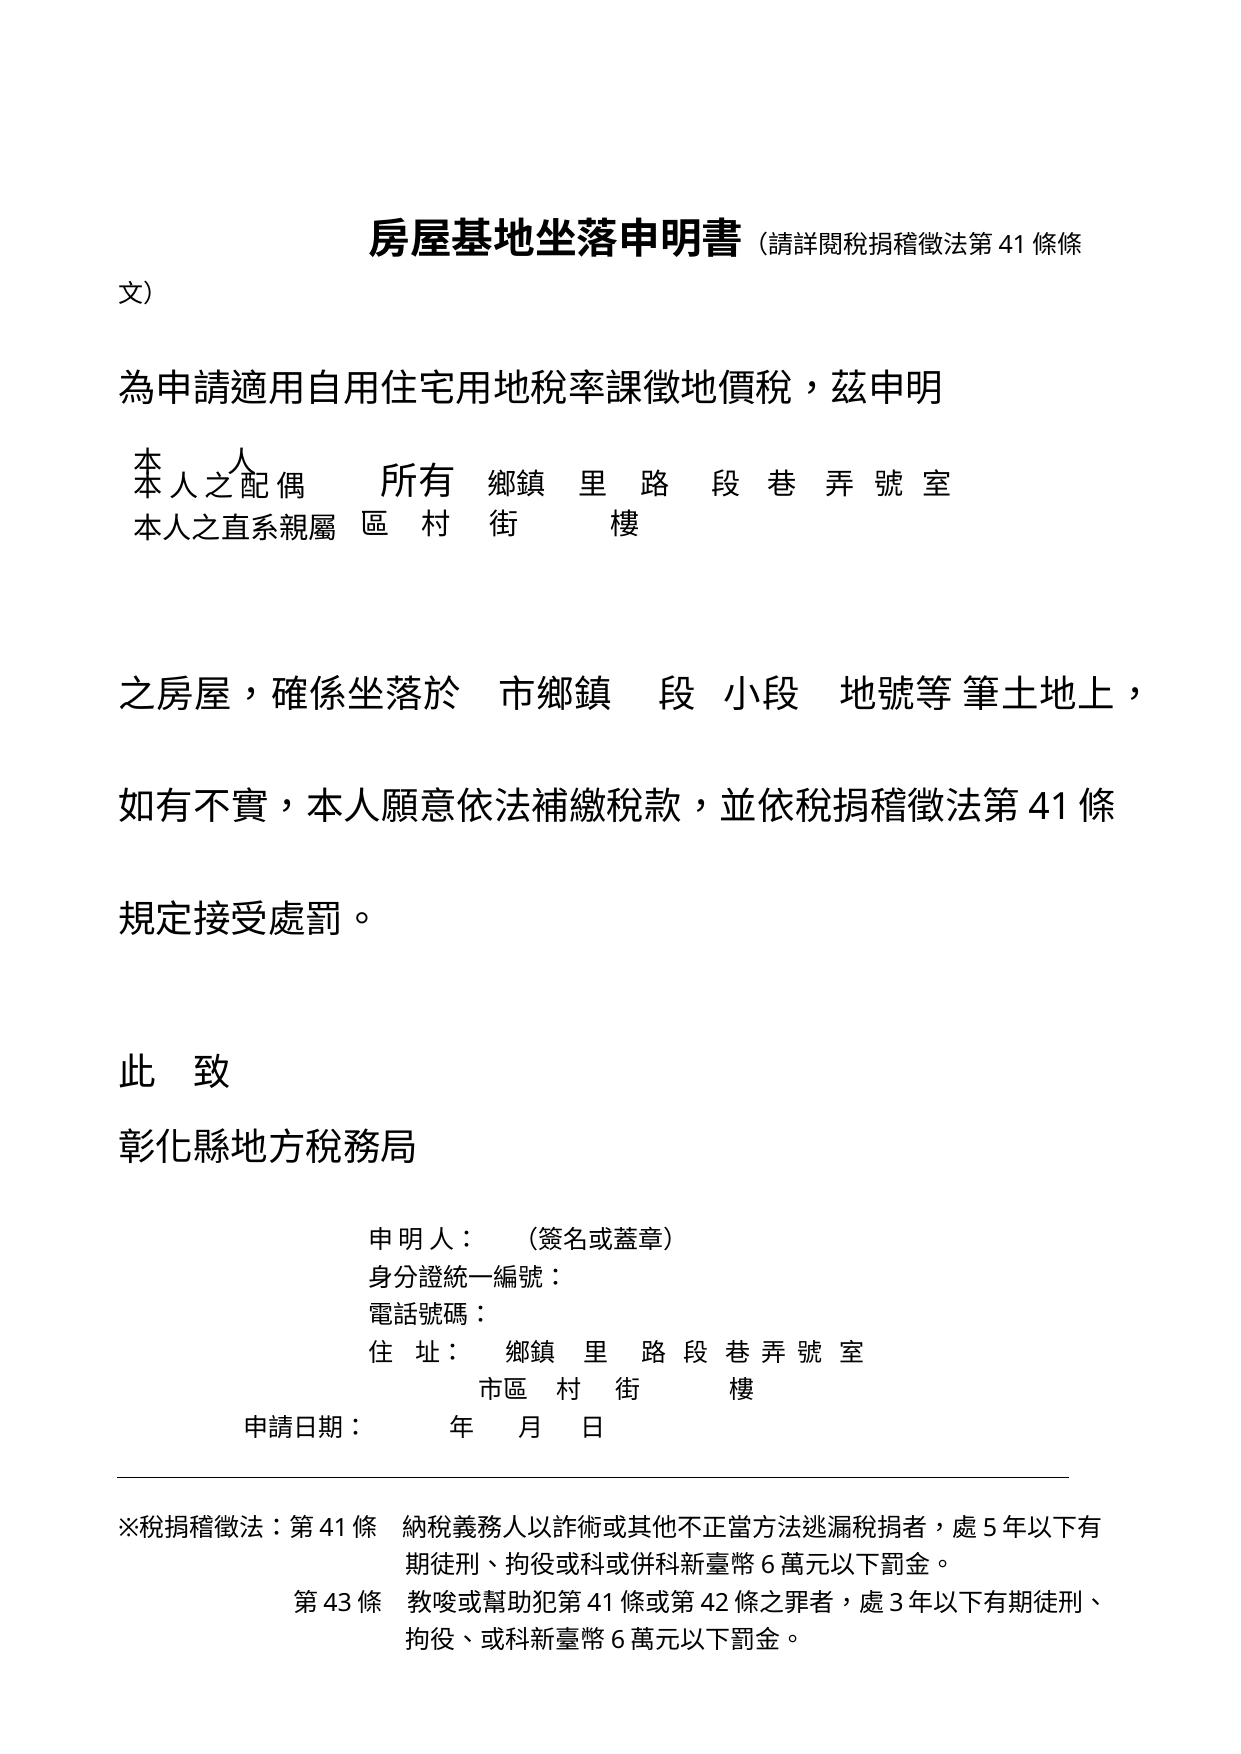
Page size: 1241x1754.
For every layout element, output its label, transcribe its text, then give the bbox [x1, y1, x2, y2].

text 第43條 教唆或幫助犯第41條或第42條之罪者，處3年以下有期徒刑、拘役、或科新臺幣6萬元以下罰金。 [293, 1581, 1116, 1656]
text 申請日期： 年 月 日 [118, 1406, 1116, 1444]
text ＿ [118, 599, 1116, 653]
text 本 人 [133, 431, 347, 472]
text ※稅捐稽徵法：第41條 納稅義務人以詐術或其他不正當方法逃漏稅捐者，處5年以下有期徒刑、拘役或科或併科新臺幣6萬元以下罰金。 [118, 1506, 1116, 1581]
text 市區 村 街 樓 [368, 1369, 1116, 1406]
text 住 址： 鄉鎮 里 路 段 巷 弄 號 室 [368, 1331, 1116, 1369]
text 市區 村 街 樓 [362, 513, 1116, 551]
text 彰化縣地方稅務局 [118, 1106, 1116, 1181]
text 此 致 [118, 1031, 1116, 1106]
text 所有 鄉鎮 里 路 段 巷 弄 號 室 [362, 451, 1116, 513]
text 本人之直系親屬 [133, 514, 347, 556]
text 電話號碼： [368, 1294, 1116, 1331]
text 身分證統一編號： [318, 1256, 1116, 1294]
text 之房屋，確係坐落於 市鄉鎮 段 小段 地號等 筆土地上，如有不實，本人願意依法補繳稅款，並依稅捐稽徵法第41條規定接受處罰。 [118, 653, 1116, 953]
text 房屋基地坐落申明書（請詳閱稅捐稽徵法第41條條文） [118, 198, 1116, 310]
text 為申請適用自用住宅用地稅率課徵地價稅，茲申明 [118, 348, 1116, 423]
text 申 明 人： （簽名或蓋章） [318, 1219, 1116, 1256]
text 本 人 之 配 偶 [133, 472, 347, 514]
